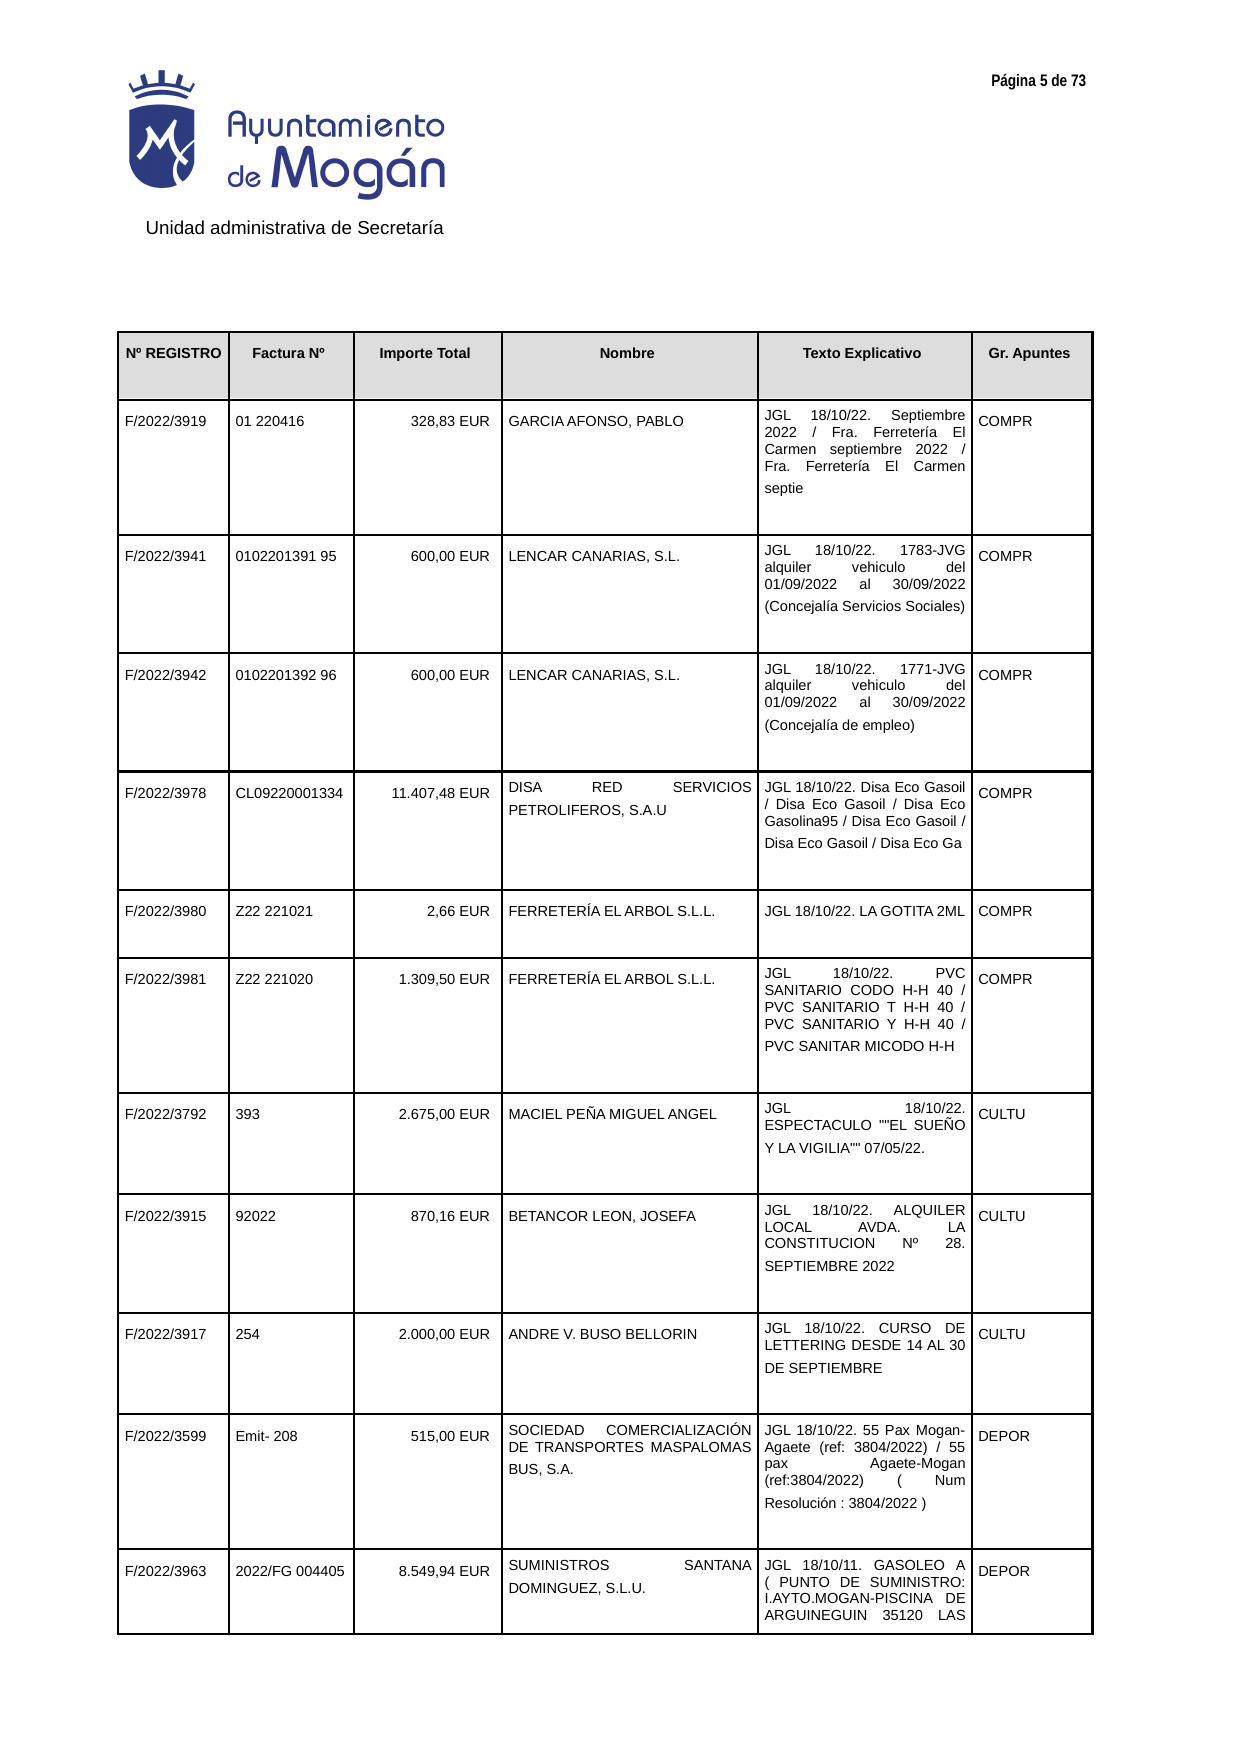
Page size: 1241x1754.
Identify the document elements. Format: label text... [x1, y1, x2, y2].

table_header Importe Total [355, 333, 501, 398]
table_cell JGL 18/10/22. CURSO DE LETTERING DESDE 14 AL 30 DE SEPTIEMBRE [759, 1314, 971, 1413]
table_header Factura Nº [230, 333, 353, 398]
table_cell 2,66 EUR [355, 891, 501, 957]
table_cell CULTU [973, 1195, 1091, 1312]
table_cell JGL 18/10/22. ESPECTACULO ""EL SUEÑO Y LA VIGILIA"" 07/05/22. [759, 1094, 971, 1193]
table_header Texto Explicativo [759, 333, 971, 398]
table_cell F/2022/3942 [119, 654, 228, 770]
table_cell 2.675,00 EUR [355, 1094, 501, 1193]
table_cell F/2022/3599 [119, 1415, 228, 1548]
table_cell F/2022/3963 [119, 1550, 228, 1633]
table_cell CL09220001334 [230, 773, 353, 889]
table_cell 600,00 EUR [355, 654, 501, 770]
table_cell COMPR [973, 773, 1091, 889]
table_cell JGL 18/10/22. PVC SANITARIO CODO H-H 40 / PVC SANITARIO T H-H 40 / PVC SANITARIO Y H-H 40 / PVC SANITAR MICODO H-H [759, 959, 971, 1092]
table_cell F/2022/3981 [119, 959, 228, 1092]
table_cell 2022/FG 004405 [230, 1550, 353, 1633]
table_cell 254 [230, 1314, 353, 1413]
table_cell FERRETERÍA EL ARBOL S.L.L. [503, 891, 757, 957]
table_cell 01 220416 [230, 401, 353, 534]
table_cell DISA RED SERVICIOS PETROLIFEROS, S.A.U [503, 773, 757, 889]
table_header Nombre [503, 333, 757, 398]
table_cell JGL 18/10/22. Disa Eco Gasoil / Disa Eco Gasoil / Disa Eco Gasolina95 / Disa Eco Gasoil / Disa Eco Gasoil / Disa Eco Ga [759, 773, 971, 889]
table_cell Z22 221021 [230, 891, 353, 957]
table_cell JGL 18/10/22. 55 Pax Mogan-Agaete (ref: 3804/2022) / 55 pax Agaete-Mogan (ref:3804/2022) ( Num Resolución : 3804/2022 ) [759, 1415, 971, 1548]
table_cell F/2022/3792 [119, 1094, 228, 1193]
table_cell COMPR [973, 536, 1091, 652]
picture [128, 70, 445, 206]
table_cell F/2022/3980 [119, 891, 228, 957]
table_cell 393 [230, 1094, 353, 1193]
table_cell 328,83 EUR [355, 401, 501, 534]
table_cell 8.549,94 EUR [355, 1550, 501, 1633]
table_cell 870,16 EUR [355, 1195, 501, 1312]
table_cell JGL 18/10/22. LA GOTITA 2ML [759, 891, 971, 957]
table_cell 1.309,50 EUR [355, 959, 501, 1092]
table_cell Z22 221020 [230, 959, 353, 1092]
table_cell GARCIA AFONSO, PABLO [503, 401, 757, 534]
table_cell F/2022/3917 [119, 1314, 228, 1413]
table_cell SOCIEDAD COMERCIALIZACIÓN DE TRANSPORTES MASPALOMAS BUS, S.A. [503, 1415, 757, 1548]
table_cell 0102201392 96 [230, 654, 353, 770]
table_cell MACIEL PEÑA MIGUEL ANGEL [503, 1094, 757, 1193]
table_cell 2.000,00 EUR [355, 1314, 501, 1413]
table_cell JGL 18/10/22. Septiembre 2022 / Fra. Ferretería El Carmen septiembre 2022 / Fra. Ferretería El Carmen septie [759, 401, 971, 534]
table_cell DEPOR [973, 1415, 1091, 1548]
table_header Nº REGISTRO [119, 333, 228, 398]
table_cell F/2022/3915 [119, 1195, 228, 1312]
table_cell DEPOR [973, 1550, 1091, 1633]
table_cell COMPR [973, 959, 1091, 1092]
table_cell JGL 18/10/22. 1771-JVG alquiler vehiculo del 01/09/2022 al 30/09/2022 (Concejalía de empleo) [759, 654, 971, 770]
table_cell Emit- 208 [230, 1415, 353, 1548]
table_cell COMPR [973, 891, 1091, 957]
table_cell LENCAR CANARIAS, S.L. [503, 536, 757, 652]
table_cell F/2022/3978 [119, 773, 228, 889]
table_cell 92022 [230, 1195, 353, 1312]
table_cell JGL 18/10/11. GASOLEO A ( PUNTO DE SUMINISTRO: I.AYTO.MOGAN-PISCINA DE ARGUINEGUIN 35120 LAS [759, 1550, 971, 1633]
table_cell FERRETERÍA EL ARBOL S.L.L. [503, 959, 757, 1092]
table_cell JGL 18/10/22. ALQUILER LOCAL AVDA. LA CONSTITUCION Nº 28. SEPTIEMBRE 2022 [759, 1195, 971, 1312]
table_cell CULTU [973, 1094, 1091, 1193]
table_cell F/2022/3941 [119, 536, 228, 652]
table_cell CULTU [973, 1314, 1091, 1413]
table_cell 515,00 EUR [355, 1415, 501, 1548]
table_cell COMPR [973, 401, 1091, 534]
table_header Gr. Apuntes [973, 333, 1091, 398]
table_cell ANDRE V. BUSO BELLORIN [503, 1314, 757, 1413]
table_cell 0102201391 95 [230, 536, 353, 652]
table_cell SUMINISTROS SANTANA DOMINGUEZ, S.L.U. [503, 1550, 757, 1633]
table_cell F/2022/3919 [119, 401, 228, 534]
table_cell 600,00 EUR [355, 536, 501, 652]
table_cell JGL 18/10/22. 1783-JVG alquiler vehiculo del 01/09/2022 al 30/09/2022 (Concejalía Servicios Sociales) [759, 536, 971, 652]
table_cell 11.407,48 EUR [355, 773, 501, 889]
table_cell COMPR [973, 654, 1091, 770]
table_cell LENCAR CANARIAS, S.L. [503, 654, 757, 770]
table_cell BETANCOR LEON, JOSEFA [503, 1195, 757, 1312]
